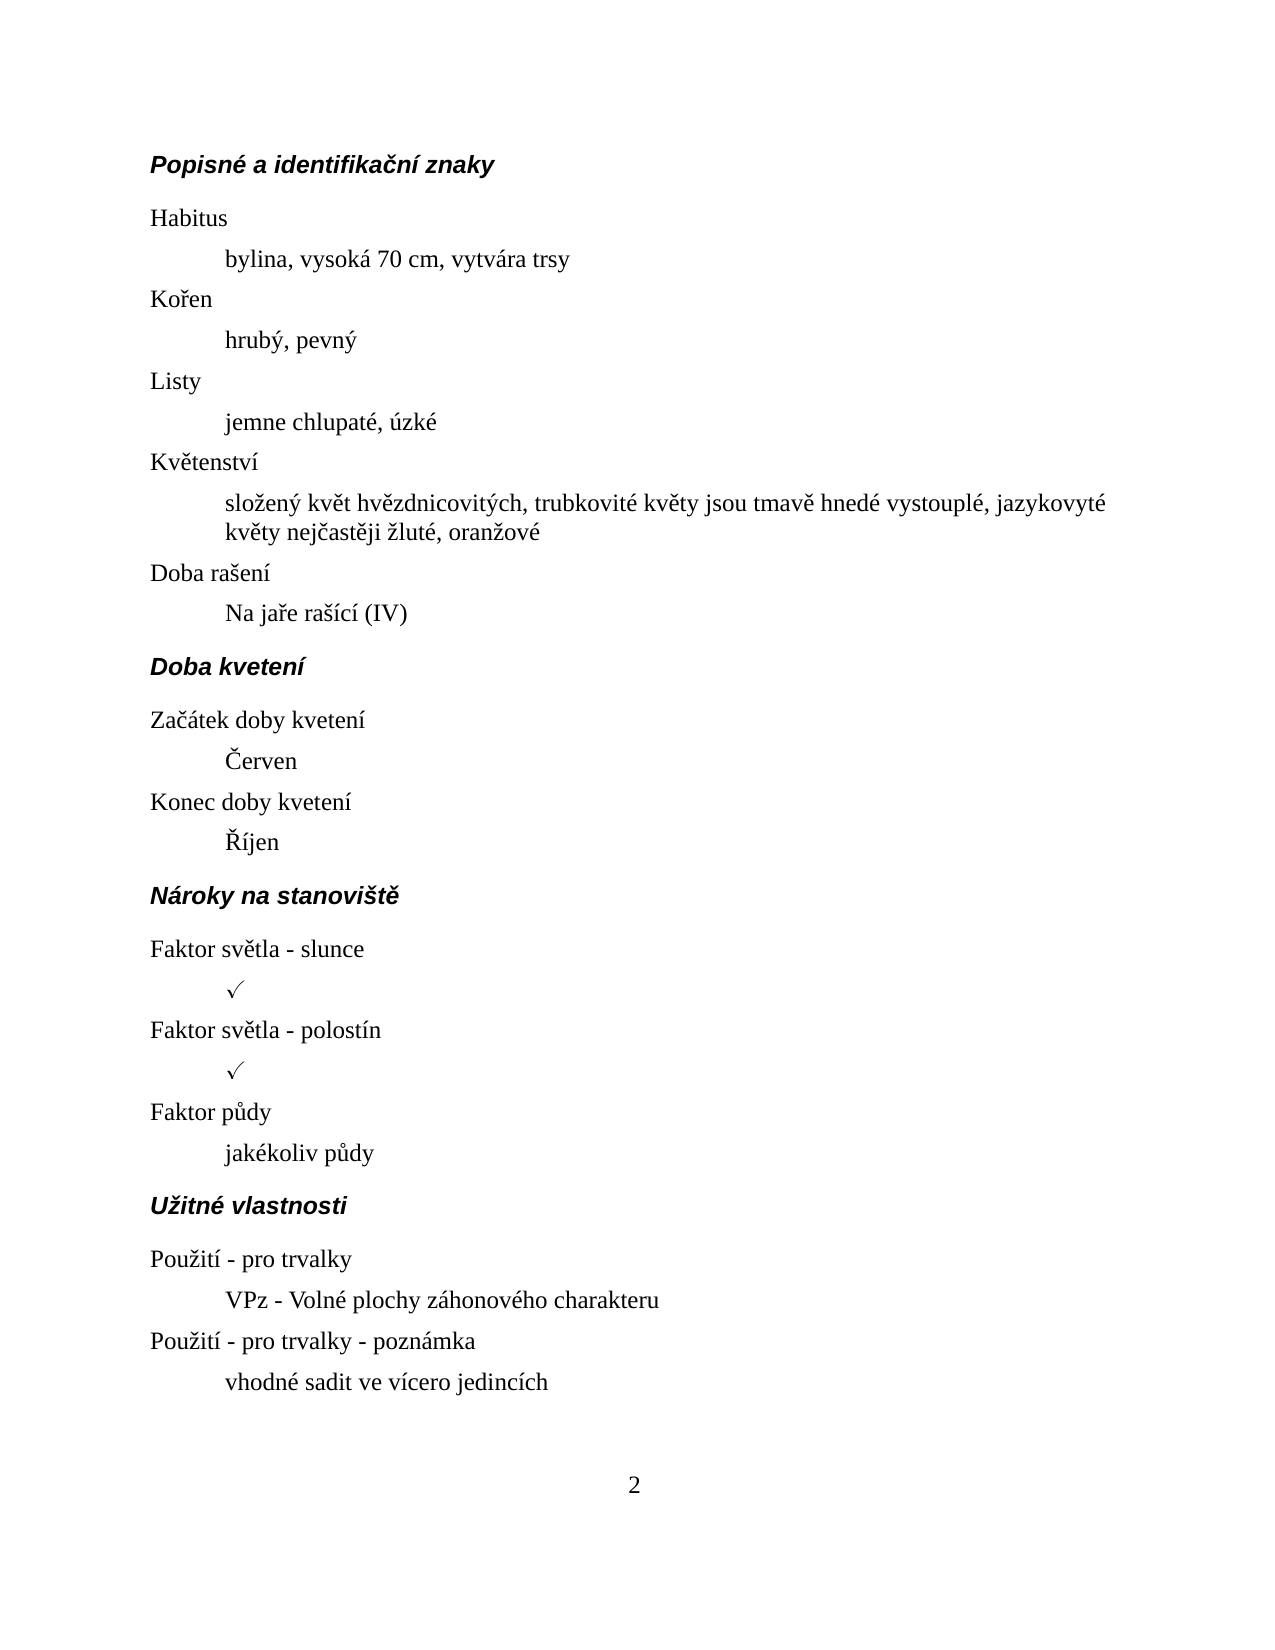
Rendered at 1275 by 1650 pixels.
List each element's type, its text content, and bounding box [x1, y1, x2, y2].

text hrubý, pevný [225, 325, 1125, 354]
text jemne chlupaté, úzké [225, 407, 1125, 435]
text Použití - pro trvalky [150, 1244, 1125, 1273]
text Použití - pro trvalky - poznámka [150, 1326, 1125, 1355]
text Říjen [225, 827, 1125, 856]
text Konec doby kvetení [150, 787, 1125, 815]
subtitle Nároky na stanoviště [150, 881, 1125, 909]
text Květenství [150, 447, 1125, 476]
text jakékoliv půdy [225, 1138, 1125, 1166]
text Kořen [150, 284, 1125, 313]
subtitle Užitné vlastnosti [150, 1191, 1125, 1220]
text ✓ [225, 1056, 1125, 1085]
text Začátek doby kvetení [150, 705, 1125, 734]
text Faktor půdy [150, 1097, 1125, 1126]
subtitle Popisné a identifikační znaky [150, 150, 1125, 178]
text Na jaře rašící (IV) [225, 598, 1125, 627]
text složený květ hvězdnicovitých, trubkovité květy jsou tmavě hnedé vystouplé, jazykovyté květy nejčastěji žluté, oranžové [225, 488, 1125, 546]
subtitle Doba kvetení [150, 652, 1125, 681]
text ✓ [225, 975, 1125, 1003]
text Červen [225, 746, 1125, 774]
text Habitus [150, 203, 1125, 232]
text Listy [150, 366, 1125, 395]
text bylina, vysoká 70 cm, vytvára trsy [225, 244, 1125, 272]
text Faktor světla - slunce [150, 934, 1125, 963]
text VPz - Volné plochy záhonového charakteru [225, 1285, 1125, 1314]
text Faktor světla - polostín [150, 1016, 1125, 1044]
text Doba rašení [150, 558, 1125, 586]
text vhodné sadit ve vícero jedincích [225, 1367, 1125, 1395]
